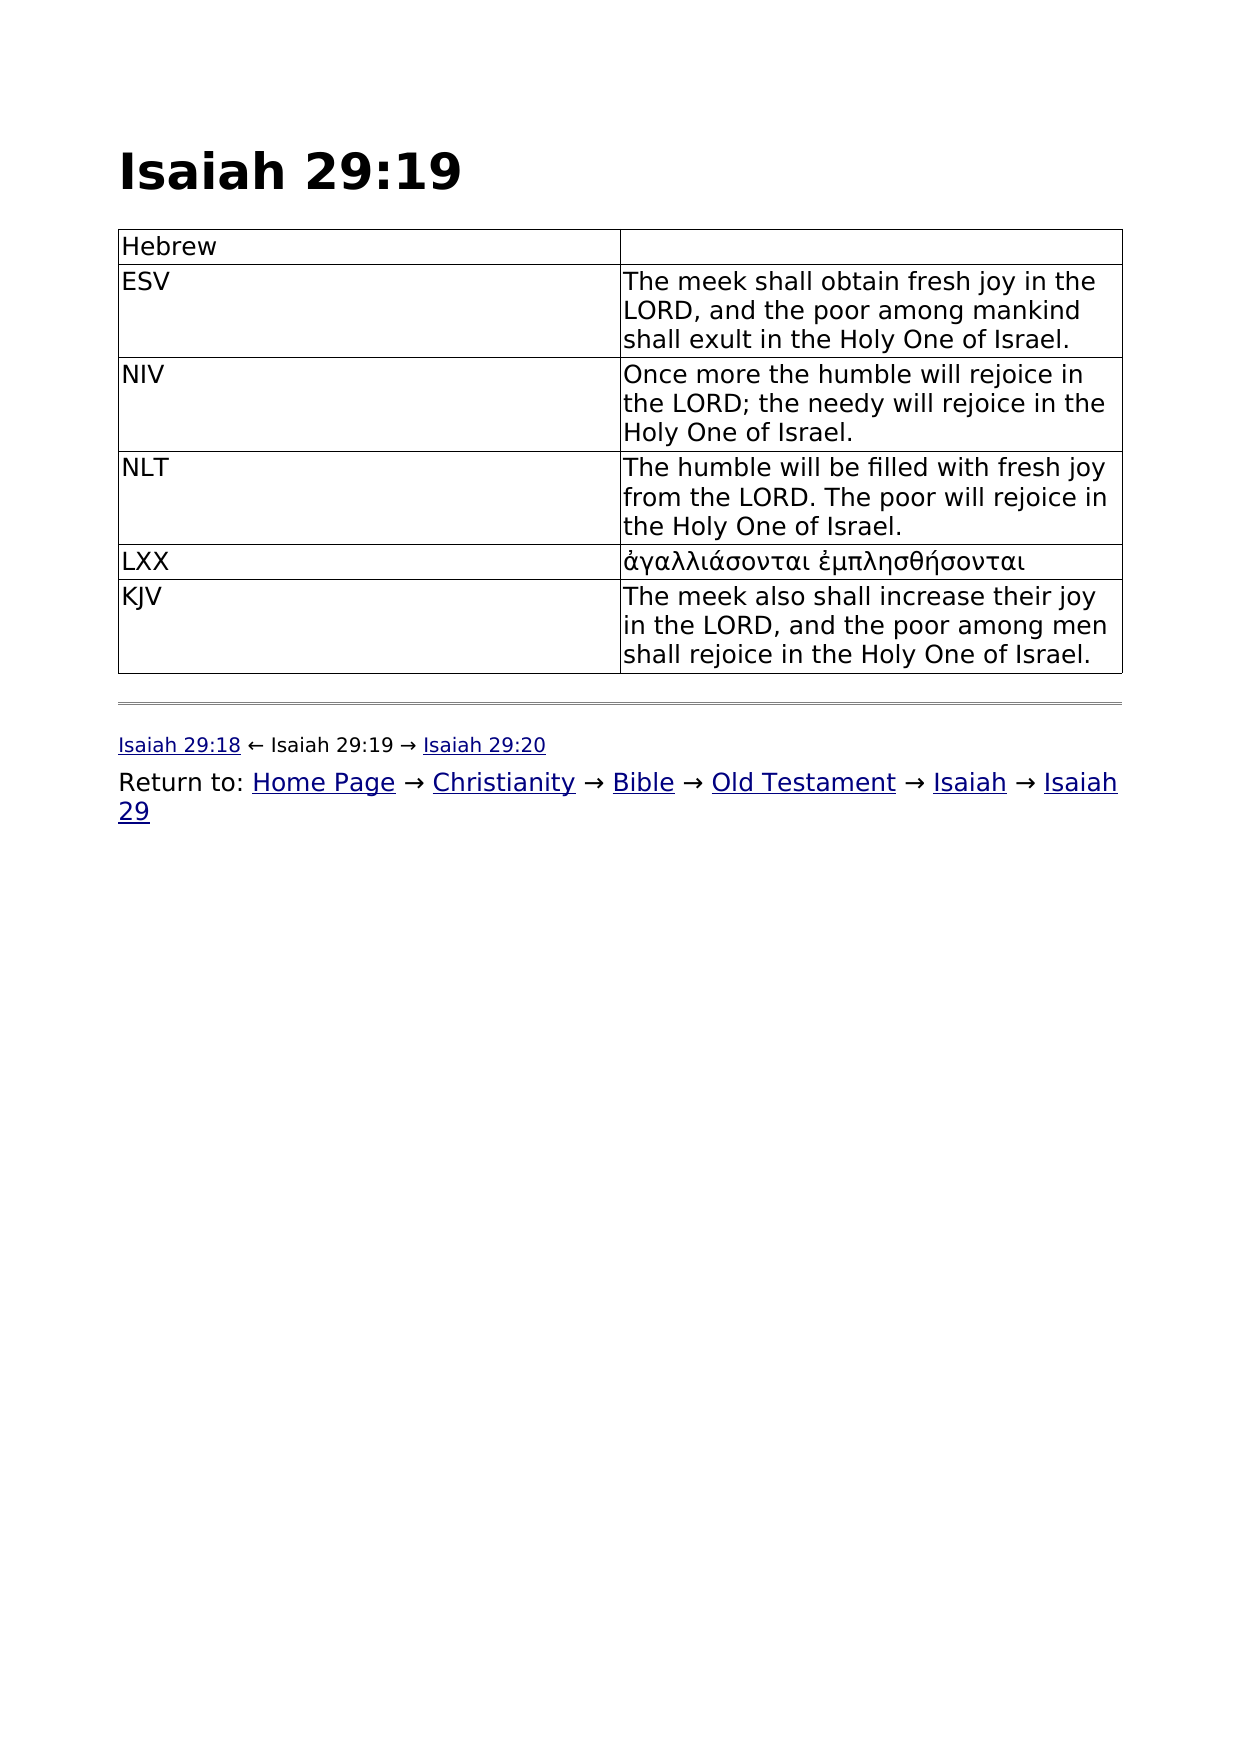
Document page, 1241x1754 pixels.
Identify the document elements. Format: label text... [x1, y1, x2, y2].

text Isaiah 29:18 ← Isaiah 29:19 → Isaiah 29:20 [118, 734, 1122, 768]
table_cell The humble will be filled with fresh joy from the LORD. The poor will rejoice in the Holy One of Israel. [621, 452, 1122, 544]
table_header Hebrew [119, 230, 620, 264]
table_cell KJV [119, 580, 620, 673]
table_header [621, 230, 1122, 264]
table_cell NLT [119, 452, 620, 544]
table_cell NIV [119, 358, 620, 451]
text Return to: Home Page → Christianity → Bible → Old Testament → Isaiah → Isaiah 29 [118, 768, 1122, 826]
subtitle Isaiah 29:19 [118, 143, 1122, 201]
table_cell Once more the humble will rejoice in the LORD; the needy will rejoice in the Holy One of Israel. [621, 358, 1122, 451]
table_cell ESV [119, 265, 620, 357]
table_cell LXX [119, 545, 620, 579]
table_cell The meek also shall increase their joy in the LORD, and the poor among men shall rejoice in the Holy One of Israel. [621, 580, 1122, 673]
table_cell The meek shall obtain fresh joy in the LORD, and the poor among mankind shall exult in the Holy One of Israel. [621, 265, 1122, 357]
table_cell ἀγαλλιάσονται ἐμπλησθήσονται [621, 545, 1122, 579]
